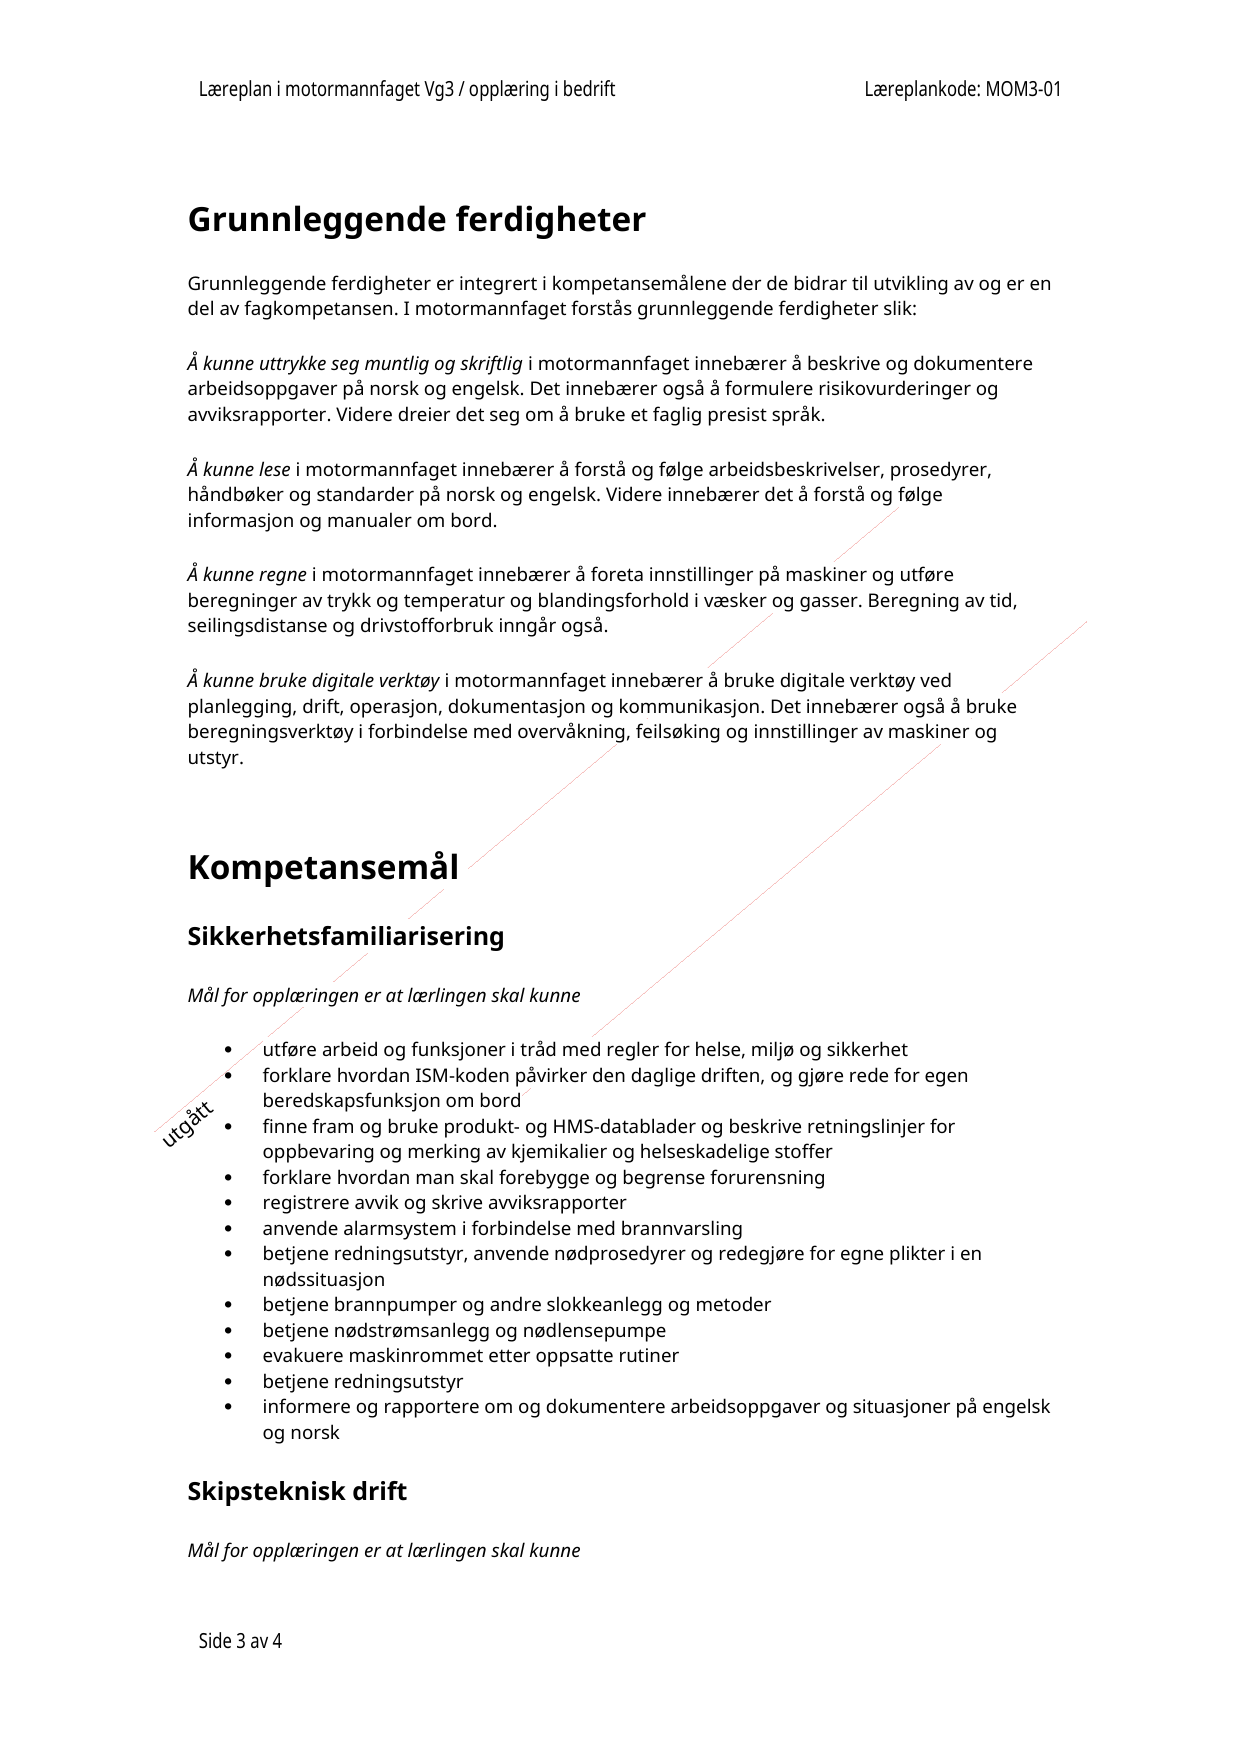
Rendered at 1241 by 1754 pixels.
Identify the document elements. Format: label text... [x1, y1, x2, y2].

text Å kunne lese i motormannfaget innebærer å forstå og følge arbeidsbeskrivelser, prosedyrer, håndbøker og standarder på norsk og engelsk. Videre innebærer det å forstå og følge informasjon og manualer om bord. [871, 456, 1053, 532]
list betjene redningsutstyr [225, 1368, 263, 1394]
text Å kunne uttrykke seg muntlig og skriftlig i motormannfaget innebærer å beskrive og dokumentere arbeidsoppgaver på norsk og engelsk. Det innebærer også å formulere risikovurderinger og avviksrapporter. Videre dreier det seg om å bruke et faglig presist språk. [831, 350, 1053, 427]
list forklare hvordan man skal forebygge og begrense forurensning [826, 1164, 1053, 1190]
list evakuere maskinrommet etter oppsatte rutiner [225, 1343, 263, 1368]
list forklare hvordan ISM-koden påvirker den daglige driften, og gjøre rede for egen beredskapsfunksjon om bord [522, 1062, 1053, 1113]
text Å kunne bruke digitale verktøy i motormannfaget innebærer å bruke digitale verktøy ved planlegging, drift, operasjon, dokumentasjon og kommunikasjon. Det innebærer også å bruke beregningsverktøy i forbindelse med overvåkning, feilsøking og innstillinger av maskiner og utstyr. [709, 667, 1031, 693]
text Mål for opplæringen er at lærlingen skal kunne [588, 982, 655, 1007]
subtitle Skipsteknisk drift [408, 1474, 1053, 1508]
subtitle Kompetansemål [770, 799, 1053, 889]
list betjene redningsutstyr [463, 1368, 1053, 1394]
list betjene redningsutstyr, anvende nødprosedyrer og redegjøre for egne plikter i en nødssituasjon [225, 1241, 263, 1292]
text Å kunne lese i motormannfaget innebærer å forstå og følge arbeidsbeskrivelser, prosedyrer, håndbøker og standarder på norsk og engelsk. Videre innebærer det å forstå og følge informasjon og manualer om bord. [502, 507, 897, 532]
list registrere avvik og skrive avviksrapporter [627, 1190, 1053, 1215]
list evakuere maskinrommet etter oppsatte rutiner [679, 1343, 1053, 1368]
text Grunnleggende ferdigheter er integrert i kompetansemålene der de bidrar til utvikling av og er en del av fagkompetansen. I motormannfaget forstås grunnleggende ferdigheter slik: [922, 270, 1053, 321]
subtitle Kompetansemål [468, 799, 874, 889]
list anvende alarmsystem i forbindelse med brannvarsling [743, 1215, 1053, 1241]
subtitle Kompetansemål [468, 799, 549, 867]
list utføre arbeid og funksjoner i tråd med regler for helse, miljø og sikkerhet [908, 1037, 1053, 1062]
text Mål for opplæringen er at lærlingen skal kunne [629, 982, 1053, 1007]
text Å kunne bruke digitale verktøy i motormannfaget innebærer å bruke digitale verktøy ved planlegging, drift, operasjon, dokumentasjon og kommunikasjon. Det innebærer også å bruke beregningsverktøy i forbindelse med overvåkning, feilsøking og innstillinger av maskiner og utstyr. [588, 744, 939, 769]
list betjene redningsutstyr, anvende nødprosedyrer og redegjøre for egne plikter i en nødssituasjon [385, 1241, 1053, 1292]
text Å kunne bruke digitale verktøy i motormannfaget innebærer å bruke digitale verktøy ved planlegging, drift, operasjon, dokumentasjon og kommunikasjon. Det innebærer også å bruke beregningsverktøy i forbindelse med overvåkning, feilsøking og innstillinger av maskiner og utstyr. [913, 667, 1053, 769]
list informere og rapportere om og dokumentere arbeidsoppgaver og situasjoner på engelsk og norsk [345, 1394, 1053, 1445]
subtitle Sikkerhetsfamiliarisering [505, 919, 731, 953]
subtitle Sikkerhetsfamiliarisering [693, 919, 1053, 953]
list betjene brannpumper og andre slokkeanlegg og metoder [772, 1292, 1053, 1317]
list betjene nødstrømsanlegg og nødlensepumpe [667, 1317, 1053, 1343]
text Mål for opplæringen er at lærlingen skal kunne [588, 1537, 1053, 1563]
text Å kunne bruke digitale verktøy i motormannfaget innebærer å bruke digitale verktøy ved planlegging, drift, operasjon, dokumentasjon og kommunikasjon. Det innebærer også å bruke beregningsverktøy i forbindelse med overvåkning, feilsøking og innstillinger av maskiner og utstyr. [249, 744, 615, 769]
list informere og rapportere om og dokumentere arbeidsoppgaver og situasjoner på engelsk og norsk [225, 1394, 263, 1445]
text Å kunne regne i motormannfaget innebærer å foreta innstillinger på maskiner og utføre beregninger av trykk og temperatur og blandingsforhold i væsker og gasser. Beregning av tid, seilingsdistanse og drivstofforbruk inngår også. [745, 562, 1053, 638]
list registrere avvik og skrive avviksrapporter [225, 1190, 263, 1215]
list finne fram og bruke produkt- og HMS-datablader og beskrive retningslinjer for oppbevaring og merking av kjemikalier og helseskadelige stoffer [833, 1113, 1053, 1164]
list betjene nødstrømsanlegg og nødlensepumpe [225, 1317, 263, 1343]
subtitle Grunnleggende ferdigheter [655, 150, 1053, 241]
